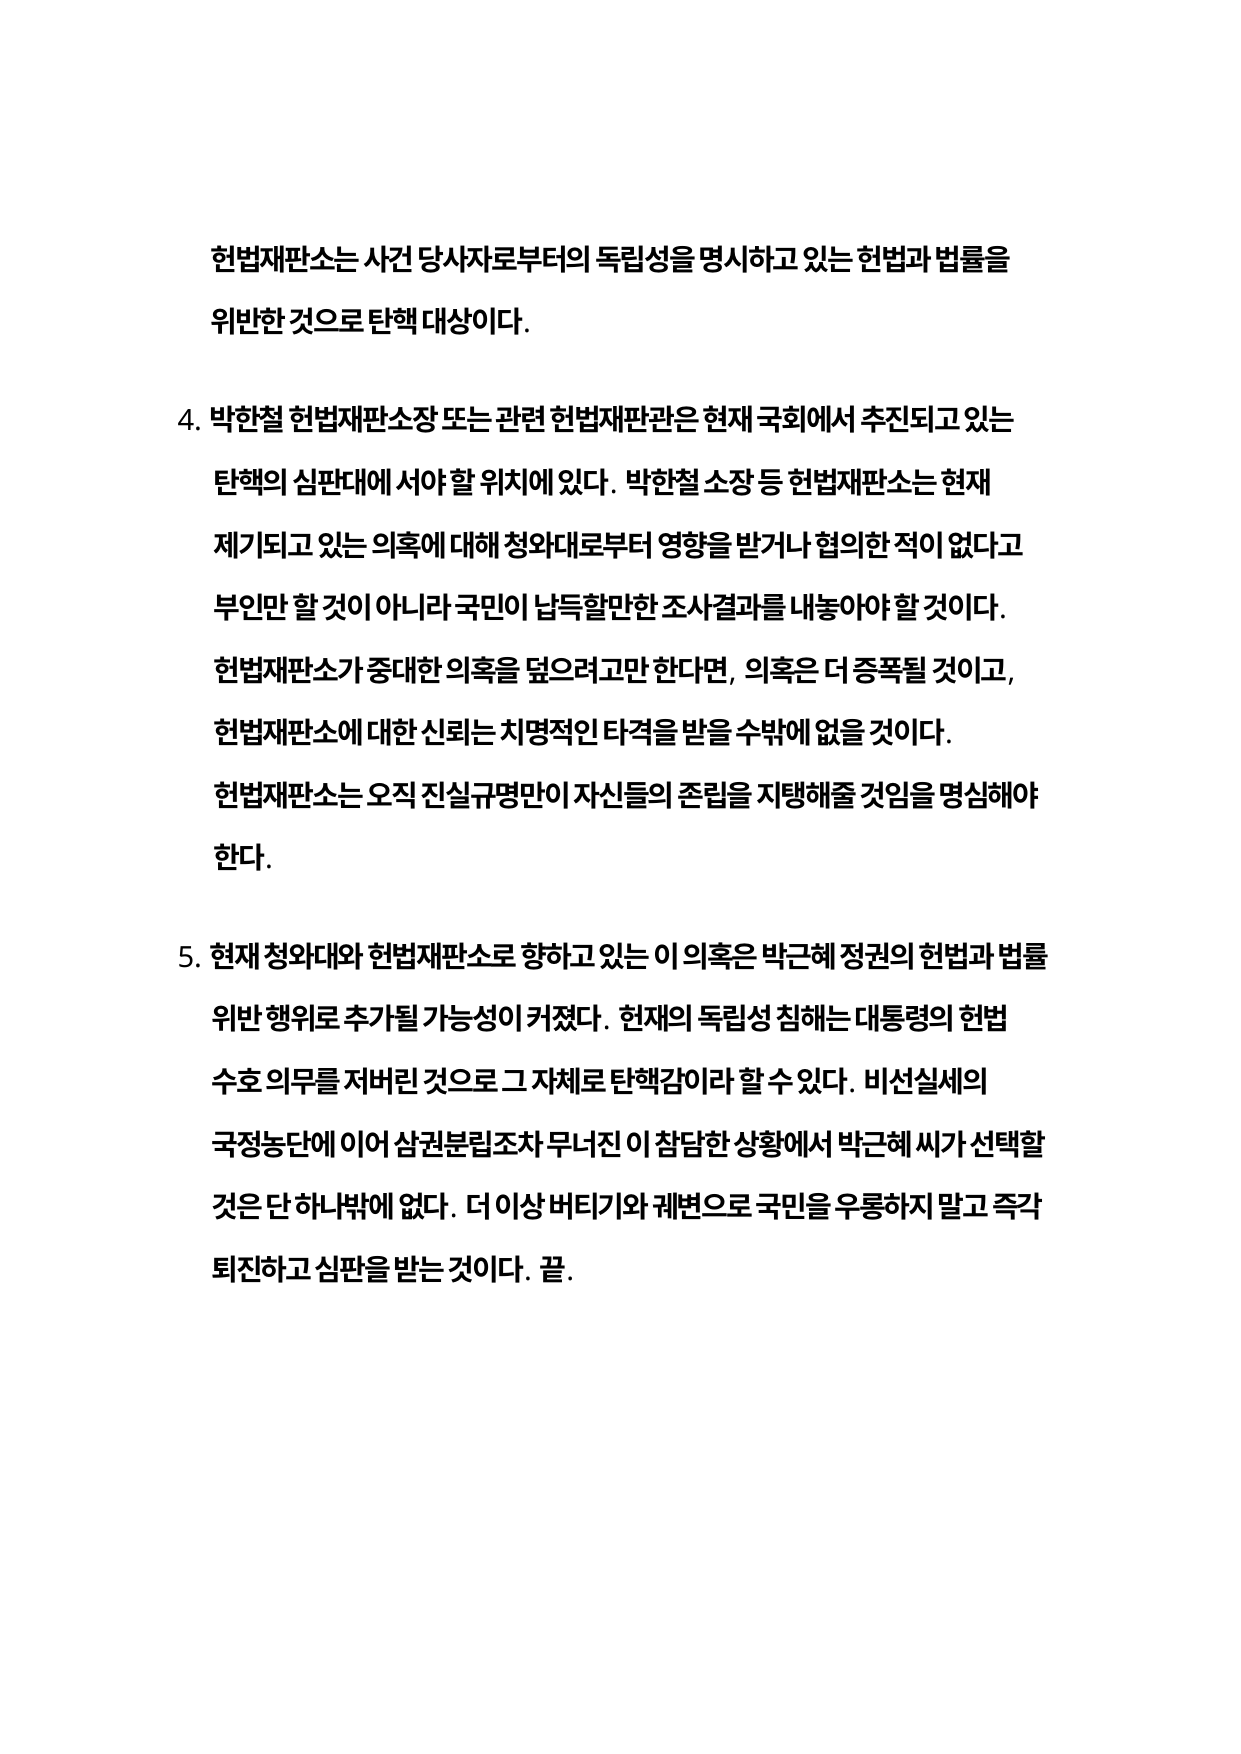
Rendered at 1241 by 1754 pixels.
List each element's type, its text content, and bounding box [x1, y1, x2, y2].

text 4. 박한철 헌법재판소장 또는 관련 헌법재판관은 현재 국회에서 추진되고 있는 탄핵의 심판대에 서야 할 위치에 있다. 박한철 소장 등 헌법재판소는 현재 제기되고 있는 의혹에 대해 청와대로부터 영향을 받거나 협의한 적이 없다고 부인만 할 것이 아니라 국민이 납득할만한 조사결과를 내놓아야 할 것이다. 헌법재판소가 중대한 의혹을 덮으려고만 한다면, 의혹은 더 증폭될 것이고, 헌법재판소에 대한 신뢰는 치명적인 타격을 받을 수밖에 없을 것이다. 헌법재판소는 오직 진실규명만이 자신들의 존립을 지탱해줄 것임을 명심해야 한다. [177, 397, 1063, 877]
text 헌법재판소는 사건 당사자로부터의 독립성을 명시하고 있는 헌법과 법률을 위반한 것으로 탄핵 대상이다. [177, 236, 1063, 341]
text 5. 현재 청와대와 헌법재판소로 향하고 있는 이 의혹은 박근혜 정권의 헌법과 법률 위반 행위로 추가될 가능성이 커졌다. 헌재의 독립성 침해는 대통령의 헌법 수호 의무를 저버린 것으로 그 자체로 탄핵감이라 할 수 있다. 비선실세의 국정농단에 이어 삼권분립조차 무너진 이 참담한 상황에서 박근혜 씨가 선택할 것은 단 하나밖에 없다. 더 이상 버티기와 궤변으로 국민을 우롱하지 말고 즉각 퇴진하고 심판을 받는 것이다. 끝. [177, 933, 1063, 1288]
